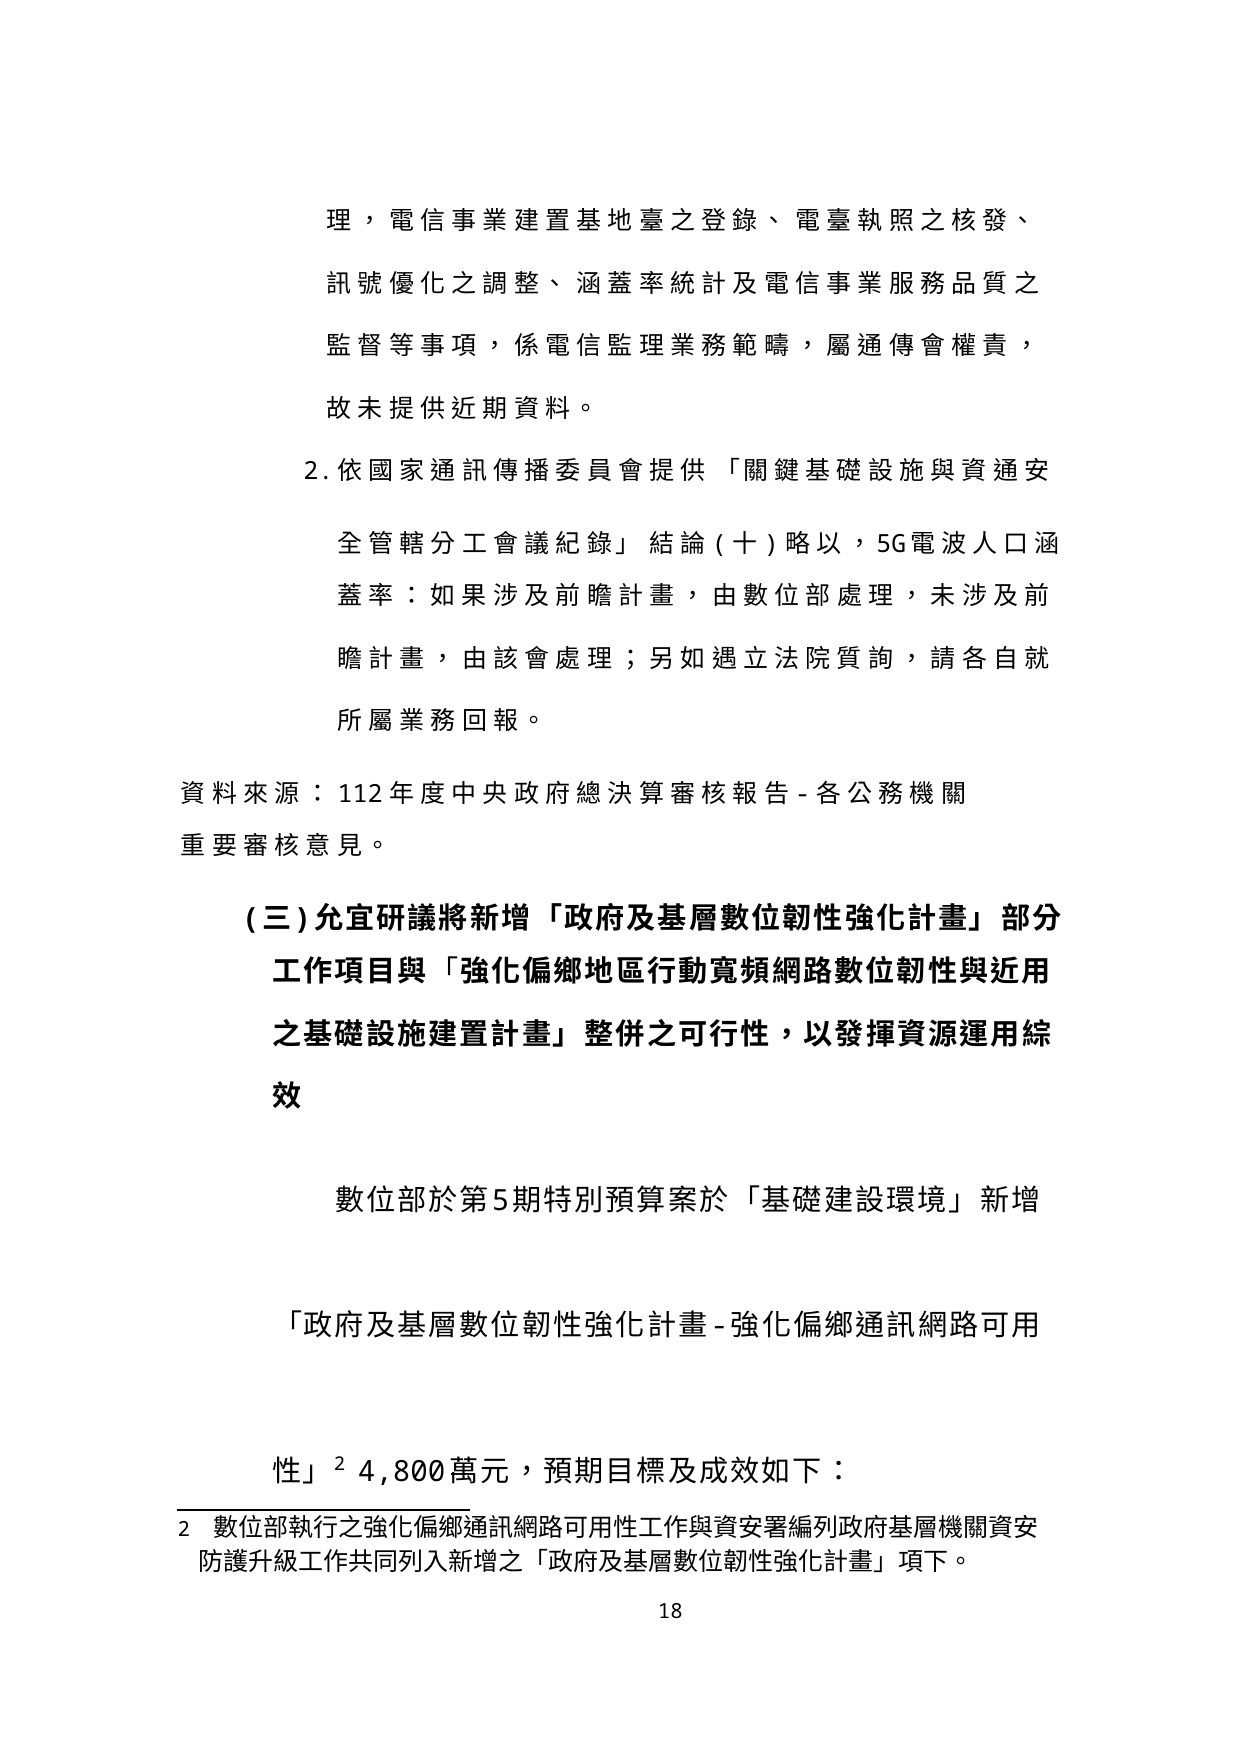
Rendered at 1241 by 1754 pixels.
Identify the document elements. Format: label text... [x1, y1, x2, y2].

text 理，電信事業建置基地臺之登錄、電臺執照之核發、訊號優化之調整、涵蓋率統計及電信事業服務品質之監督等事項，係電信監理業務範疇，屬通傳會權責，故未提供近期資料。 [177, 177, 1063, 427]
text (三)允宜研議將新增「政府及基層數位韌性強化計畫」部分工作項目與「強化偏鄉地區行動寬頻網路數位韌性與近用之基礎設施建置計畫」整併之可行性，以發揮資源運用綜效 [236, 865, 1063, 1115]
text 資料來源：112年度中央政府總決算審核報告-各公務機關重要審核意見。 [177, 740, 987, 865]
text 數位部執行之強化偏鄉通訊網路可用性工作與資安署編列政府基層機關資安防護升級工作共同列入新增之「政府及基層數位韌性強化計畫」項下。 [177, 1510, 1063, 1577]
text 數位部於第5期特別預算案於「基礎建設環境」新增「政府及基層數位韌性強化計畫-強化偏鄉通訊網路可用性」4,800萬元，預期目標及成效如下： [266, 1115, 1063, 1490]
text 2.依國家通訊傳播委員會提供「關鍵基礎設施與資通安全管轄分工會議紀錄」結論(十)略以，5G電波人口涵蓋率：如果涉及前瞻計畫，由數位部處理，未涉及前瞻計畫，由該會處理；另如遇立法院質詢，請各自就所屬業務回報。 [295, 427, 1063, 740]
